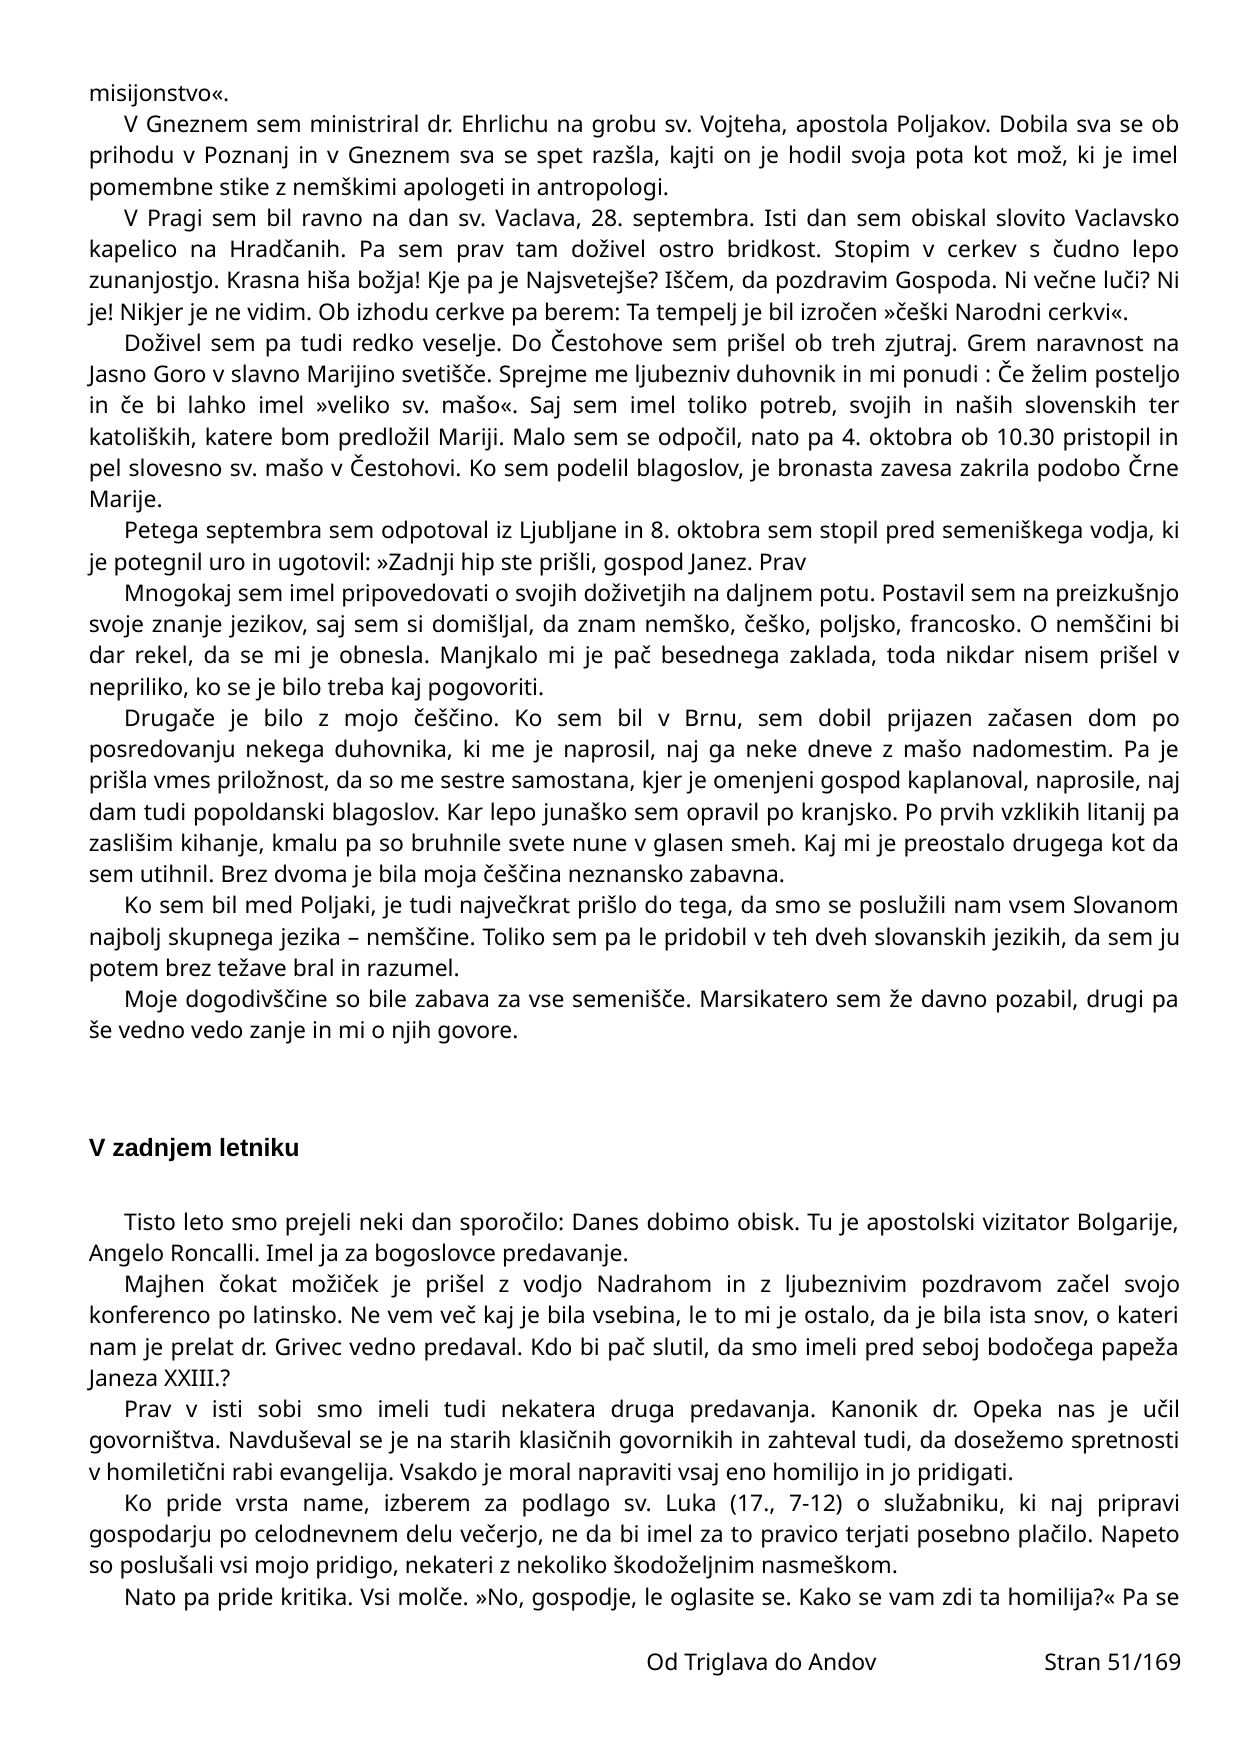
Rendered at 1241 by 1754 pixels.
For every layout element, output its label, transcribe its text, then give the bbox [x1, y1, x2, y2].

text Drugače je bilo z mojo češčino. Ko sem bil v Brnu, sem dobil prijazen začasen dom po posredovanju nekega duhovnika, ki me je naprosil, naj ga neke dneve z mašo nadomestim. Pa je prišla vmes priložnost, da so me sestre samostana, kjer je omenjeni gospod kaplanoval, naprosile, naj dam tudi popoldanski blagoslov. Kar lepo junaško sem opravil po kranjsko. Po prvih vzklikih litanij pa zaslišim kihanje, kmalu pa so bruhnile svete nune v glasen smeh. Kaj mi je preostalo drugega kot da sem utihnil. Brez dvoma je bila moja češčina neznansko zabavna. [88, 702, 1181, 889]
text Doživel sem pa tudi redko veselje. Do Čestohove sem prišel ob treh zjutraj. Grem naravnost na Jasno Goro v slavno Marijino svetišče. Sprejme me ljubezniv duhovnik in mi ponudi : Če želim posteljo in če bi lahko imel »veliko sv. mašo«. Saj sem imel toliko potreb, svojih in naših slovenskih ter katoliških, katere bom predložil Mariji. Malo sem se odpočil, nato pa 4. oktobra ob 10.30 pristopil in pel slovesno sv. mašo v Čestohovi. Ko sem podelil blagoslov, je bronasta zavesa zakrila podobo Črne Marije. [88, 327, 1181, 514]
subtitle V zadnjem letniku [88, 1133, 1181, 1162]
text Petega septembra sem odpotoval iz Ljubljane in 8. oktobra sem stopil pred semeniškega vodja, ki je potegnil uro in ugotovil: »Zadnji hip ste prišli, gospod Janez. Prav [88, 514, 1181, 577]
text Prav v isti sobi smo imeli tudi nekatera druga predavanja. Kanonik dr. Opeka nas je učil govorništva. Navduševal se je na starih klasičnih govornikih in zahteval tudi, da dosežemo spretnosti v homiletični rabi evangelija. Vsakdo je moral napraviti vsaj eno homilijo in jo pridigati. [88, 1393, 1181, 1487]
text Moje dogodivščine so bile zabava za vse semenišče. Marsikatero sem že davno pozabil, drugi pa še vedno vedo zanje in mi o njih govore. [88, 983, 1181, 1046]
text Ko pride vrsta name, izberem za podlago sv. Luka (17., 7-12) o služabniku, ki naj pripravi gospodarju po celodnevnem delu večerjo, ne da bi imel za to pravico terjati posebno plačilo. Napeto so poslušali vsi mojo pridigo, nekateri z nekoliko škodoželjnim nasmeškom. [88, 1487, 1181, 1581]
text Ko sem bil med Poljaki, je tudi največkrat prišlo do tega, da smo se poslužili nam vsem Slovanom najbolj skupnega jezika – nemščine. Toliko sem pa le pridobil v teh dveh slovanskih jezikih, da sem ju potem brez težave bral in razumel. [88, 889, 1181, 983]
text Mnogokaj sem imel pripovedovati o svojih doživetjih na daljnem potu. Postavil sem na preizkušnjo svoje znanje jezikov, saj sem si domišljal, da znam nemško, češko, poljsko, francosko. O nemščini bi dar rekel, da se mi je obnesla. Manjkalo mi je pač besednega zaklada, toda nikdar nisem prišel v nepriliko, ko se je bilo treba kaj pogovoriti. [88, 577, 1181, 702]
text V Gneznem sem ministriral dr. Ehrlichu na grobu sv. Vojteha, apostola Poljakov. Dobila sva se ob prihodu v Poznanj in v Gneznem sva se spet razšla, kajti on je hodil svoja pota kot mož, ki je imel pomembne stike z nemškimi apologeti in antropologi. [88, 108, 1181, 202]
text V Pragi sem bil ravno na dan sv. Vaclava, 28. septembra. Isti dan sem obiskal slovito Vaclavsko kapelico na Hradčanih. Pa sem prav tam doživel ostro bridkost. Stopim v cerkev s čudno lepo zunanjostjo. Krasna hiša božja! Kje pa je Najsvetejše? Iščem, da pozdravim Gospoda. Ni večne luči? Ni je! Nikjer je ne vidim. Ob izhodu cerkve pa berem: Ta tempelj je bil izročen »češki Narodni cerkvi«. [88, 202, 1181, 327]
text misijonstvo«. [88, 77, 1181, 108]
text Nato pa pride kritika. Vsi molče. »No, gospodje, le oglasite se. Kako se vam zdi ta homilija?« Pa se [88, 1581, 1181, 1612]
text Tisto leto smo prejeli neki dan sporočilo: Danes dobimo obisk. Tu je apostolski vizitator Bolgarije, Angelo Roncalli. Imel ja za bogoslovce predavanje. [88, 1206, 1181, 1268]
text Majhen čokat možiček je prišel z vodjo Nadrahom in z ljubeznivim pozdravom začel svojo konferenco po latinsko. Ne vem več kaj je bila vsebina, le to mi je ostalo, da je bila ista snov, o kateri nam je prelat dr. Grivec vedno predaval. Kdo bi pač slutil, da smo imeli pred seboj bodočega papeža Janeza XXIII.? [88, 1268, 1181, 1393]
